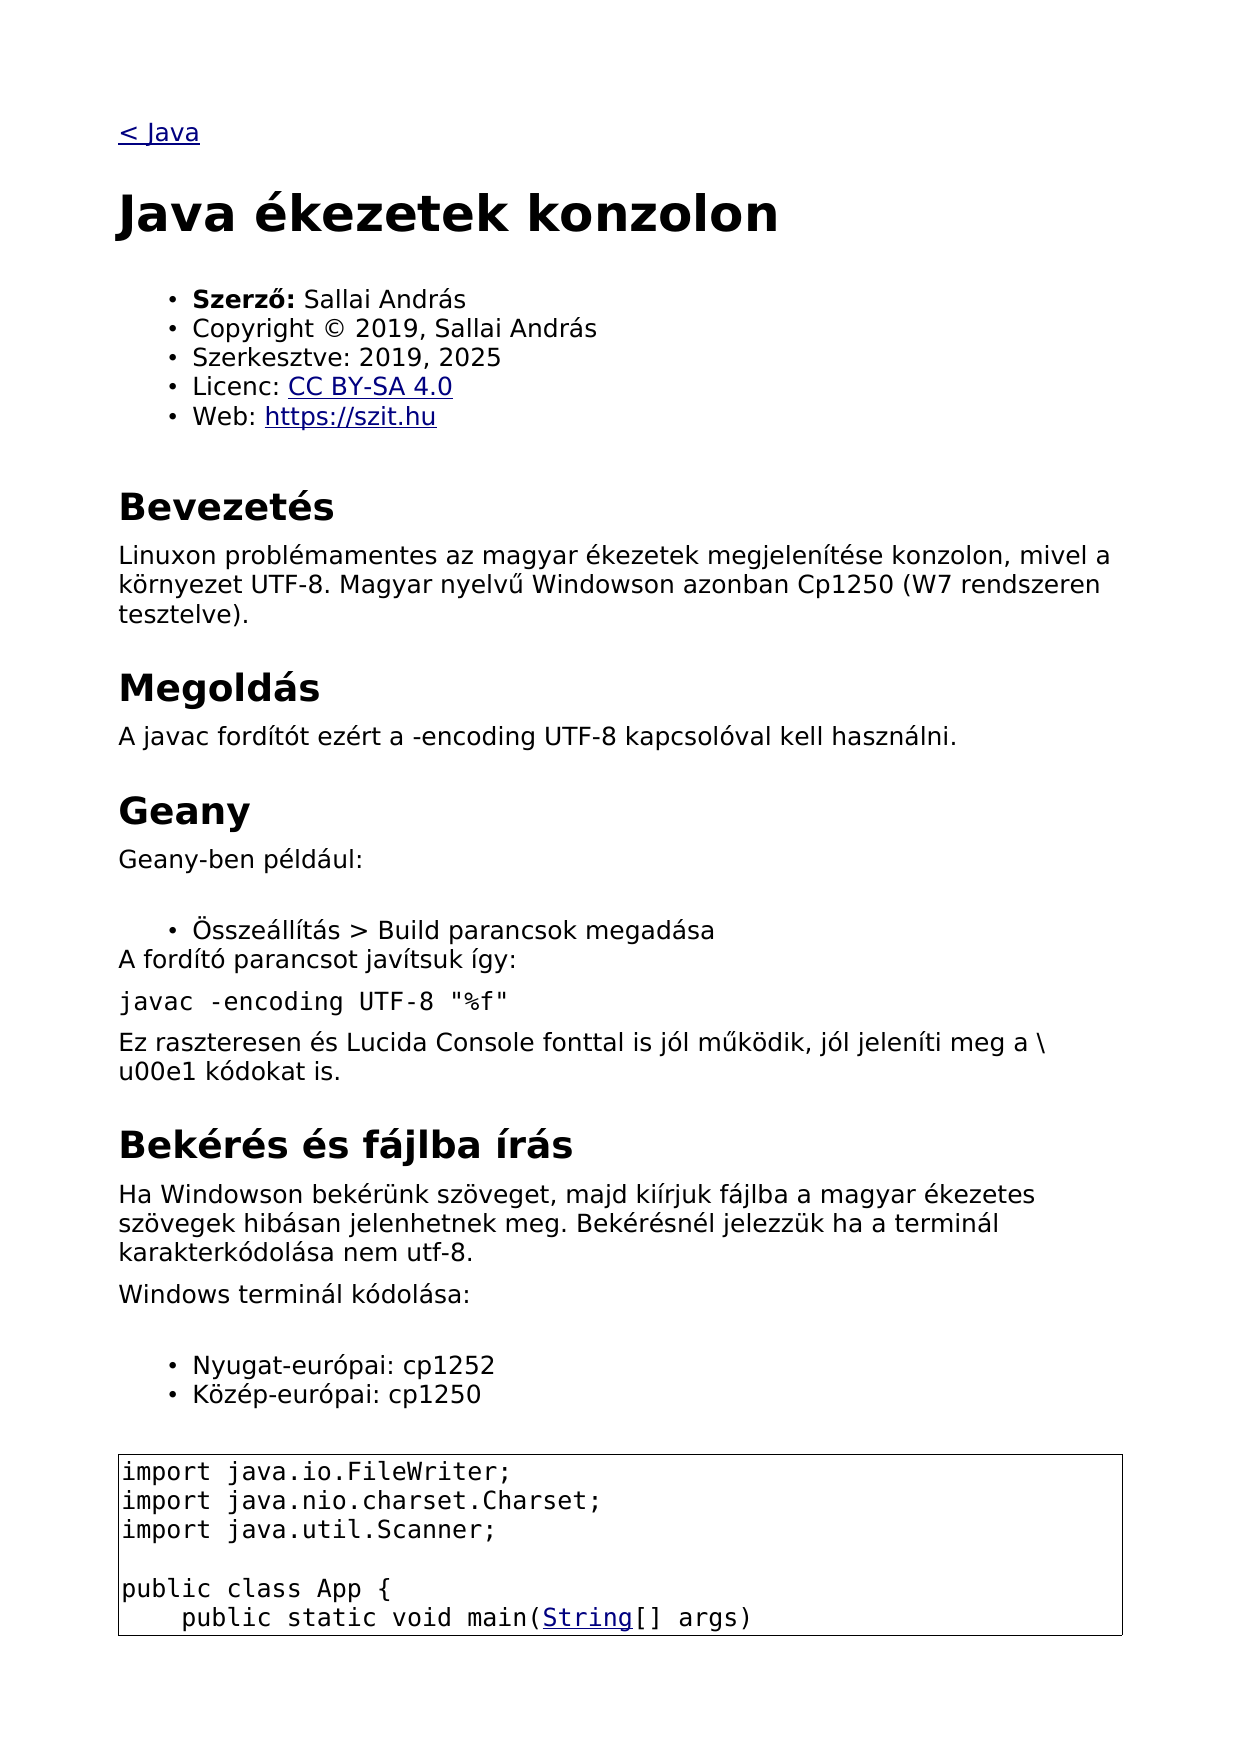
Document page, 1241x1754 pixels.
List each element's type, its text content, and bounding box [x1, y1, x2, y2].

text Geany-ben például: [118, 845, 1122, 874]
list Web: https://szit.hu [177, 402, 1122, 431]
subtitle Bevezetés [118, 485, 1122, 529]
text Windows terminál kódolása: [118, 1280, 1122, 1309]
list Licenc: CC BY-SA 4.0 [177, 372, 1122, 402]
list Szerző: Sallai András [177, 285, 1122, 314]
subtitle Java ékezetek konzolon [118, 185, 1122, 243]
list Nyugat-európai: cp1252 [177, 1351, 1122, 1381]
list Összeállítás > Build parancsok megadása [177, 917, 1122, 946]
text javac -encoding UTF-8 "%f" [118, 987, 1122, 1017]
text Linuxon problémamentes az magyar ékezetek megjelenítése konzolon, mivel a környezet UTF-8. Magyar nyelvű Windowson azonban Cp1250 (W7 rendszeren tesztelve). [118, 541, 1122, 629]
subtitle Geany [118, 789, 1122, 833]
text A fordító parancsot javítsuk így: [118, 946, 1122, 975]
text Ez raszteresen és Lucida Console fonttal is jól működik, jól jeleníti meg a \u00e1 kódokat is. [118, 1028, 1122, 1087]
table_header import java.io.FileWriter; import java.nio.charset.Charset; import java.util.Scanner; public class App { public static void main(String[] args) [119, 1455, 1122, 1635]
text < Java [118, 118, 1122, 147]
list Copyright © 2019, Sallai András [177, 314, 1122, 343]
list Közép-európai: cp1250 [177, 1381, 1122, 1410]
subtitle Bekérés és fájlba írás [118, 1124, 1122, 1168]
text Ha Windowson bekérünk szöveget, majd kiírjuk fájlba a magyar ékezetes szövegek hibásan jelenhetnek meg. Bekérésnél jelezzük ha a terminál karakterkódolása nem utf-8. [118, 1180, 1122, 1268]
list Szerkesztve: 2019, 2025 [177, 343, 1122, 372]
text A javac fordítót ezért a -encoding UTF-8 kapcsolóval kell használni. [118, 723, 1122, 752]
subtitle Megoldás [118, 666, 1122, 710]
